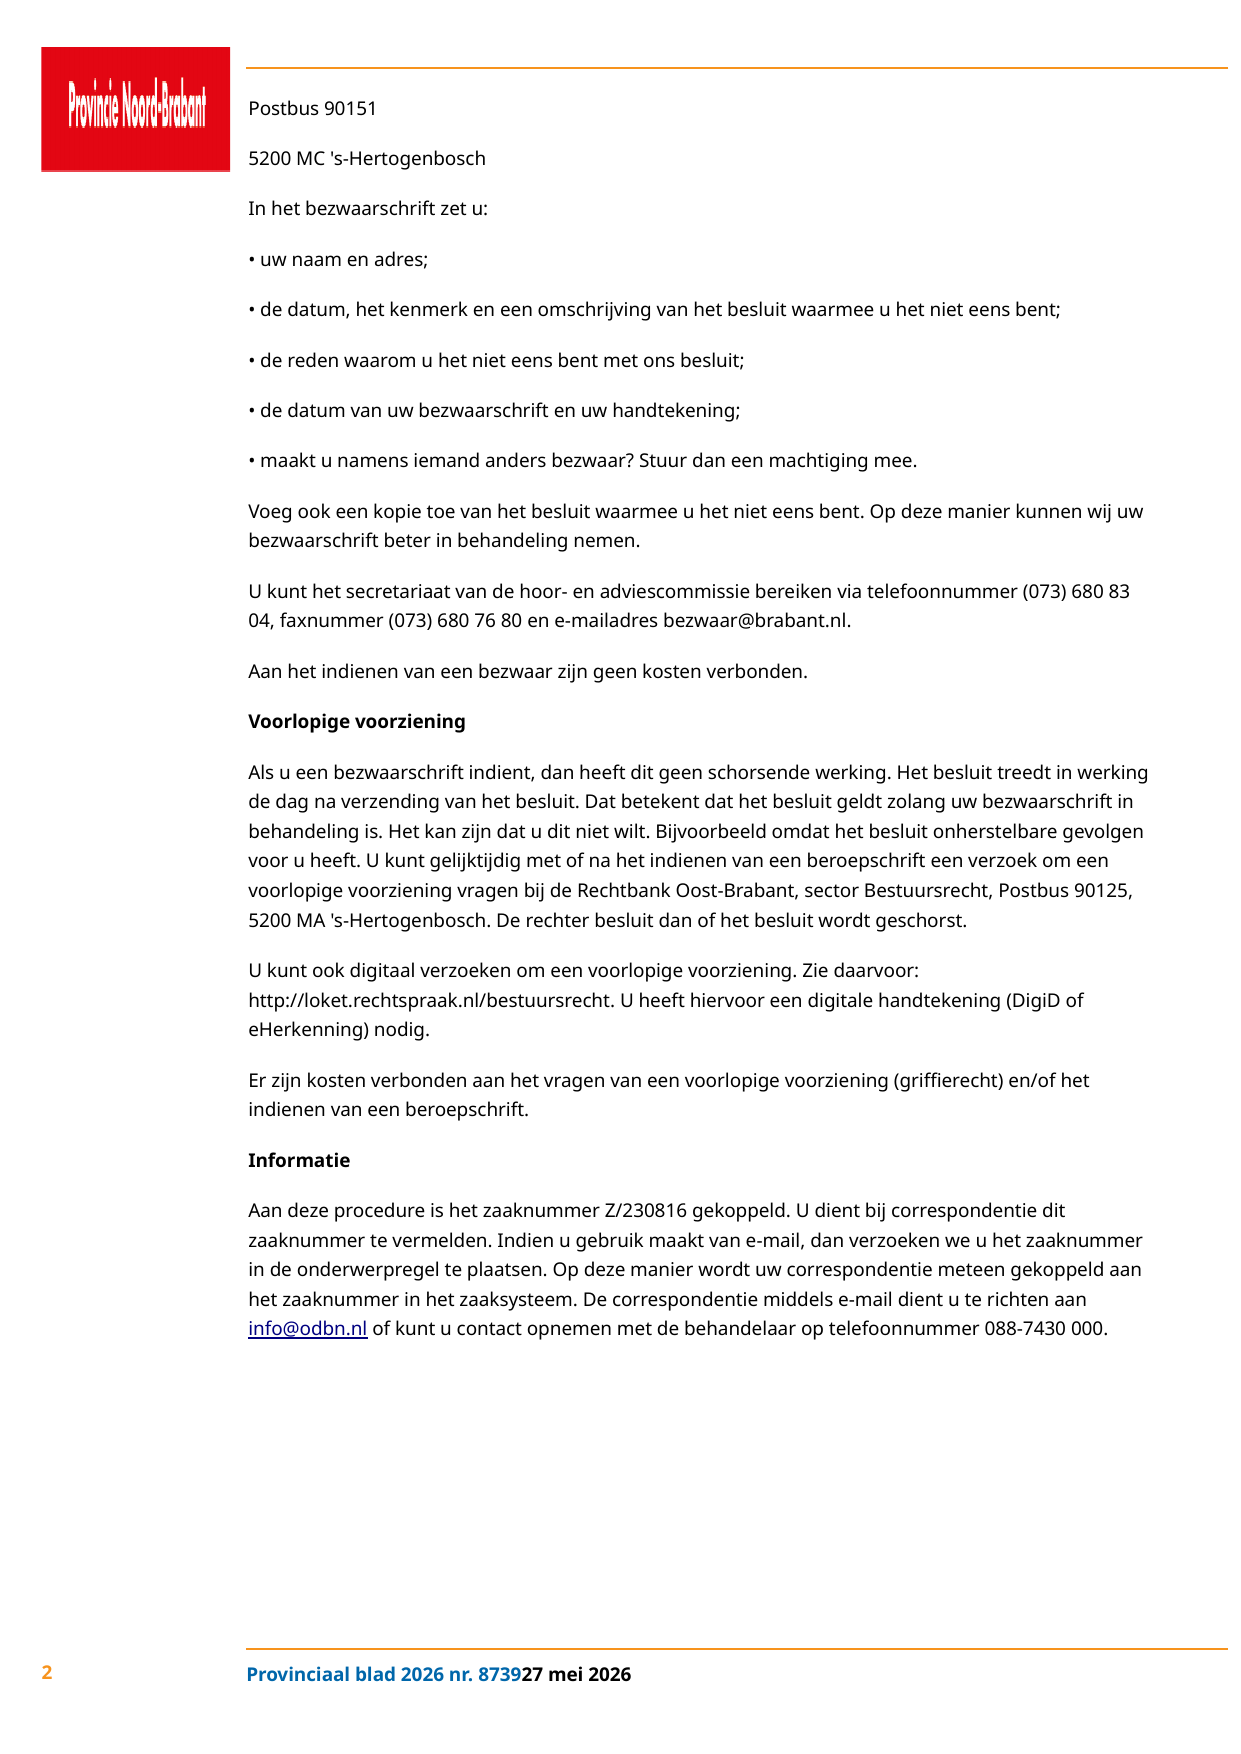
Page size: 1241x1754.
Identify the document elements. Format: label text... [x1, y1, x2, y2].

text Voeg ook een kopie toe van het besluit waarmee u het niet eens bent. Op deze manier kunnen wij uw bezwaarschrift beter in behandeling nemen. [248, 498, 1152, 553]
text U kunt het secretariaat van de hoor- en adviescommissie bereiken via telefoonnummer (073) 680 83 04, faxnummer (073) 680 76 80 en e-mailadres bezwaar@brabant.nl. [248, 578, 1152, 633]
text Als u een bezwaarschrift indient, dan heeft dit geen schorsende werking. Het besluit treedt in werking de dag na verzending van het besluit. Dat betekent dat het besluit geldt zolang uw bezwaarschrift in behandeling is. Het kan zijn dat u dit niet wilt. Bijvoorbeeld omdat het besluit onherstelbare gevolgen voor u heeft. U kunt gelijktijdig met of na het indienen van een beroepschrift een verzoek om een voorlopige voorziening vragen bij de Rechtbank Oost-Brabant, sector Bestuursrecht, Postbus 90125, 5200 MA 's‑Hertogenbosch. De rechter besluit dan of het besluit wordt geschorst. [248, 759, 1152, 933]
text Aan deze procedure is het zaaknummer Z/230816 gekoppeld. U dient bij correspondentie dit zaaknummer te vermelden. Indien u gebruik maakt van e-mail, dan verzoeken we u het zaaknummer in de onderwerpregel te plaatsen. Op deze manier wordt uw correspondentie meteen gekoppeld aan het zaaknummer in het zaaksysteem. De correspondentie middels e-mail dient u te richten aan info@odbn.nl of kunt u contact opnemen met de behandelaar op telefoonnummer 088-7430 000. [248, 1197, 1152, 1341]
text Aan het indienen van een bezwaar zijn geen kosten verbonden. [248, 658, 1152, 684]
text Voorlopige voorziening [248, 708, 1152, 734]
text Informatie [248, 1147, 1152, 1173]
text • de datum van uw bezwaarschrift en uw handtekening; [248, 397, 1152, 423]
text Postbus 90151 [248, 95, 1152, 121]
text U kunt ook digitaal verzoeken om een voorlopige voorziening. Zie daarvoor: http://loket.rechtspraak.nl/bestuursrecht. U heeft hiervoor een digitale handtekening (DigiD of eHerkenning) nodig. [248, 957, 1152, 1042]
text 5200 MC 's‑Hertogenbosch [248, 145, 1152, 171]
text In het bezwaarschrift zet u: [248, 196, 1152, 221]
picture [41, 47, 231, 172]
text • uw naam en adres; [248, 246, 1152, 272]
text • de reden waarom u het niet eens bent met ons besluit; [248, 347, 1152, 373]
text Er zijn kosten verbonden aan het vragen van een voorlopige voorziening (griffierecht) en/of het indienen van een beroepschrift. [248, 1067, 1152, 1122]
text • maakt u namens iemand anders bezwaar? Stuur dan een machtiging mee. [248, 448, 1152, 473]
text • de datum, het kenmerk en een omschrijving van het besluit waarmee u het niet eens bent; [248, 296, 1152, 322]
